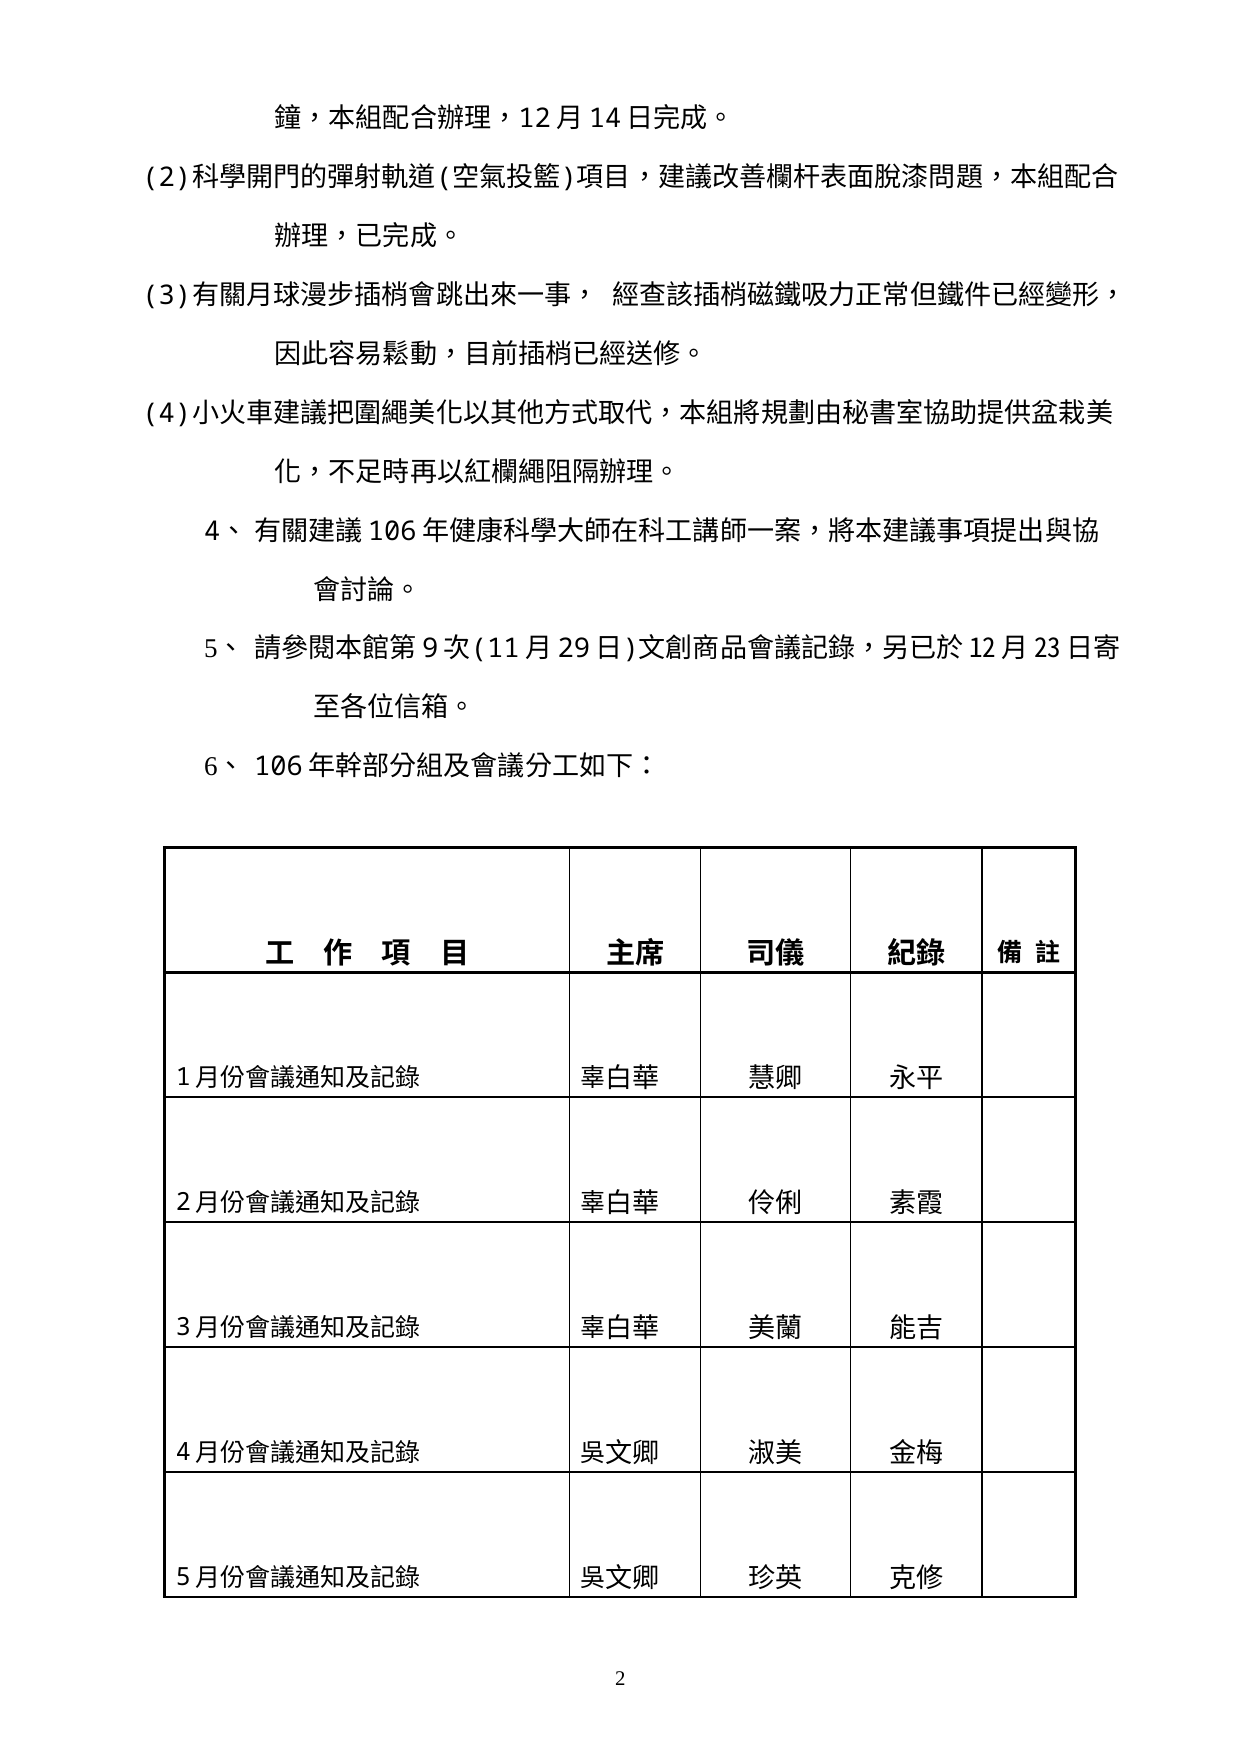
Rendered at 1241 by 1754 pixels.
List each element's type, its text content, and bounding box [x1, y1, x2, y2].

table_cell 能吉 [851, 1223, 981, 1346]
table_cell 3月份會議通知及記錄 [166, 1223, 569, 1346]
table_cell 慧卿 [701, 974, 850, 1096]
table_cell [983, 1473, 1074, 1596]
table_header 主席 [570, 849, 700, 971]
table_cell 4月份會議通知及記錄 [166, 1348, 569, 1471]
table_cell 5月份會議通知及記錄 [166, 1473, 569, 1596]
table_cell [983, 1098, 1074, 1221]
table_header 備 註 [983, 849, 1074, 971]
table_cell 吳文卿 [570, 1348, 700, 1471]
table_cell 金梅 [851, 1348, 981, 1471]
table_header 紀錄 [851, 849, 981, 971]
table_cell 1月份會議通知及記錄 [166, 974, 569, 1096]
table_cell [983, 1348, 1074, 1471]
table_cell [983, 1223, 1074, 1346]
table_cell 素霞 [851, 1098, 981, 1221]
table_cell [983, 974, 1074, 1096]
table_cell 永平 [851, 974, 981, 1096]
table_cell 克修 [851, 1473, 981, 1596]
list 鐘，本組配合辦理，12月14日完成。 [142, 96, 1122, 136]
list 106年幹部分組及會議分工如下： [204, 744, 1122, 784]
list 有關建議106年健康科學大師在科工講師一案，將本建議事項提出與協會討論。 [204, 509, 1122, 607]
list 有關月球漫步插梢會跳出來一事， 經查該插梢磁鐵吸力正常但鐵件已經變形，因此容易鬆動，目前插梢已經送修。 [142, 273, 1122, 371]
table_cell 吳文卿 [570, 1473, 700, 1596]
table_cell 辜白華 [570, 1223, 700, 1346]
table_header 司儀 [701, 849, 850, 971]
table_cell 淑美 [701, 1348, 850, 1471]
list 科學開門的彈射軌道(空氣投籃)項目，建議改善欄杆表面脫漆問題，本組配合辦理，已完成。 [142, 155, 1122, 253]
table_cell 伶俐 [701, 1098, 850, 1221]
list 小火車建議把圍繩美化以其他方式取代，本組將規劃由秘書室協助提供盆栽美化，不足時再以紅欄繩阻隔辦理。 [142, 391, 1122, 489]
table_cell 辜白華 [570, 974, 700, 1096]
table_header 工 作 項 目 [166, 849, 569, 971]
table_cell 珍英 [701, 1473, 850, 1596]
table_cell 辜白華 [570, 1098, 700, 1221]
table_cell 美蘭 [701, 1223, 850, 1346]
list 請參閱本館第9次(11月29日)文創商品會議記錄，另已於12月23日寄至各位信箱。 [204, 626, 1122, 725]
table_cell 2月份會議通知及記錄 [166, 1098, 569, 1221]
